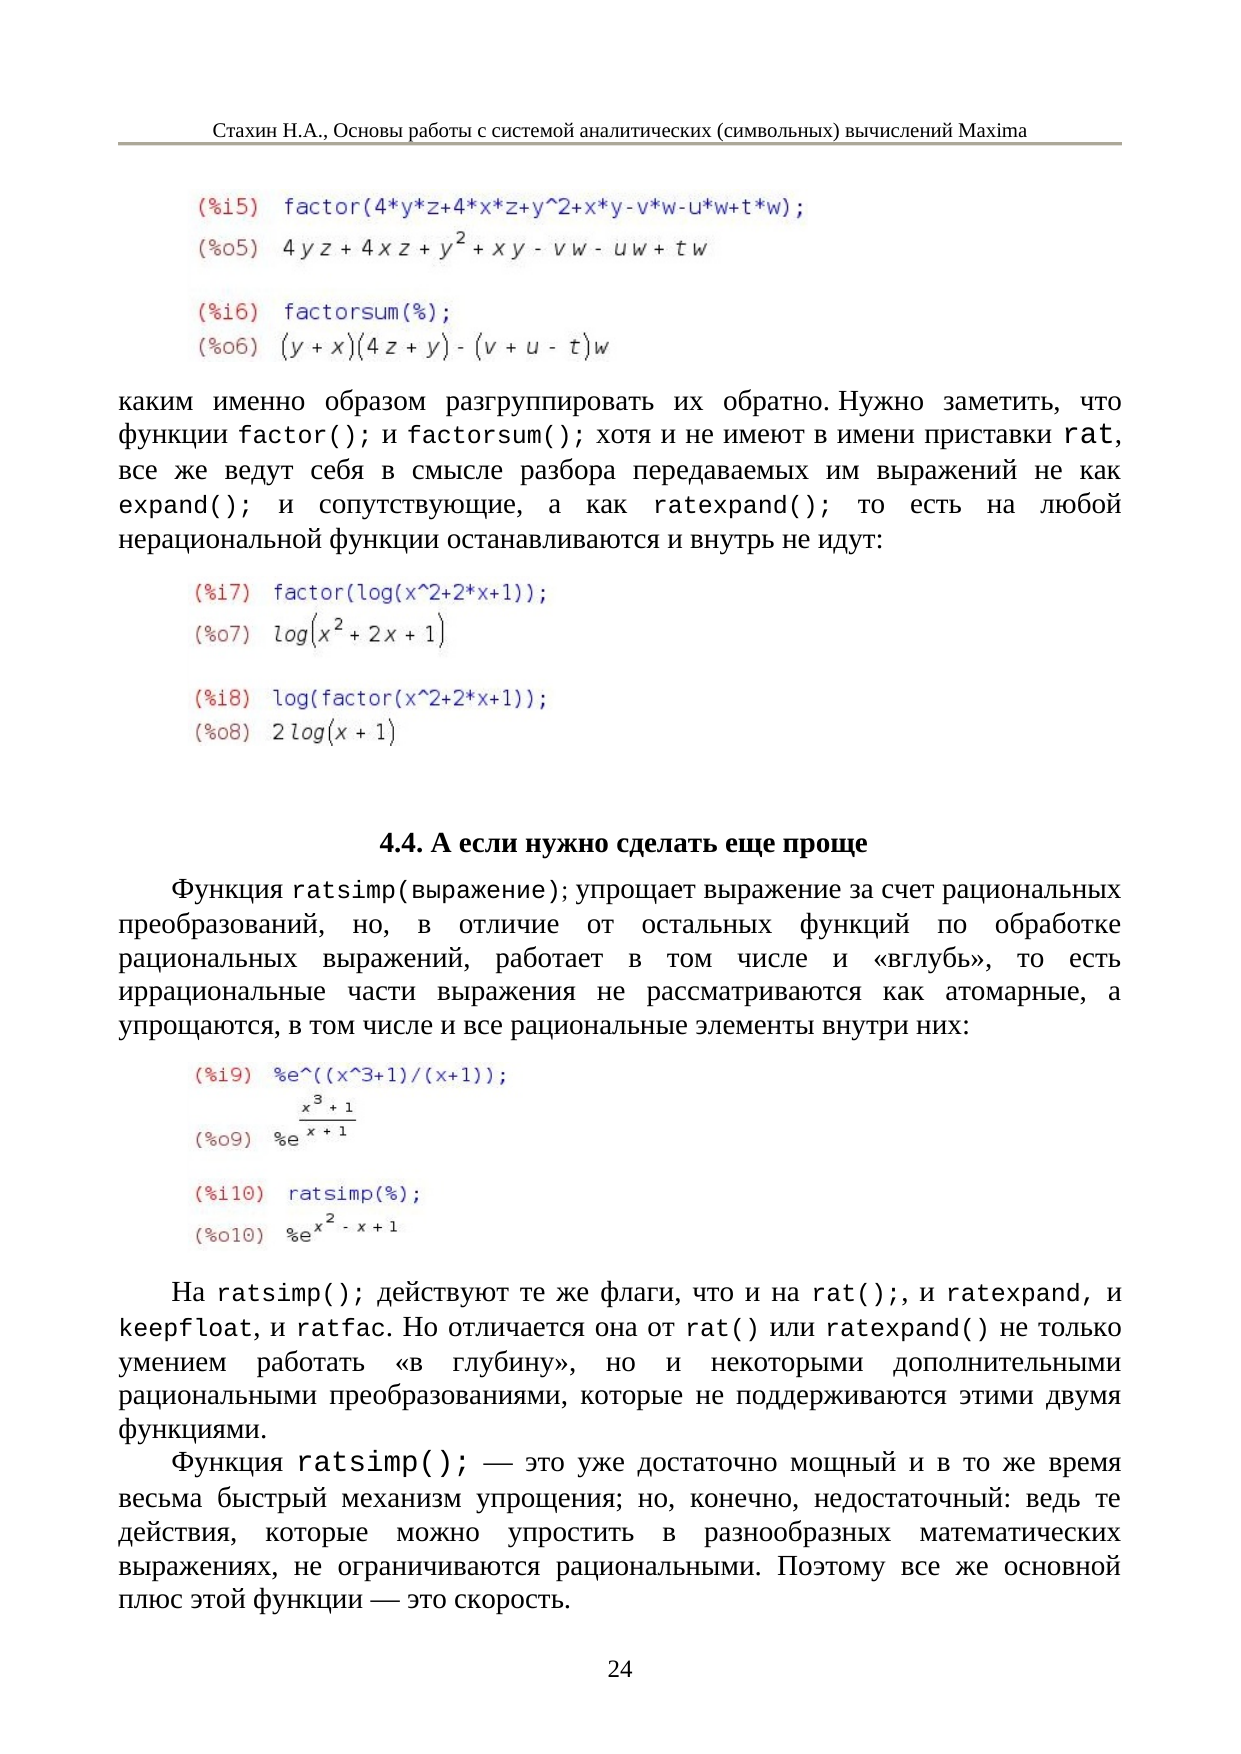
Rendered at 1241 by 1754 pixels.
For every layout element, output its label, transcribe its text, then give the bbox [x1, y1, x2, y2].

text Функция ratsimp(выражение); упрощает выражение за счет рациональных преобразований, но, в отличие от остальных функций по обработке рациональных выражений, работает в том числе и «вглубь», то есть иррациональные части выражения не рассматриваются как атомарные, а упрощаются, в том числе и все рациональные элементы внутри них: [118, 872, 1122, 1041]
picture [187, 576, 560, 746]
picture [187, 189, 808, 362]
text Функция ratsimp(); — это уже достаточно мощный и в то же время весьма быстрый механизм упрощения; но, конечно, недостаточный: ведь те действия, которые можно упростить в разнообразных математических выражениях, не ограничиваются рациональными. Поэтому все же основной плюс этой функции — это скорость. [118, 1444, 1122, 1615]
text каким именно образом разгруппировать их обратно. Нужно заметить, что функции factor(); и factorsum(); хотя и не имеют в имени приставки rat, все же ведут себя в смысле разбора передаваемых им выражений не как expand(); и сопутствующие, а как ratexpand(); то есть на любой нерациональной функции останавливаются и внутрь не идут: [118, 383, 1122, 554]
subtitle 4.4. А если нужно сделать еще проще [118, 826, 1122, 859]
picture [187, 1062, 549, 1253]
text На ratsimp(); действуют те же флаги, что и на rat();, и ratexpand, и keepfloat, и ratfac. Но отличается она от rat() или ratexpand() не только умением работать «в глубину», но и некоторыми дополнительными рациональными преобразованиями, которые не поддерживаются этими двумя функциями. [118, 1274, 1122, 1444]
